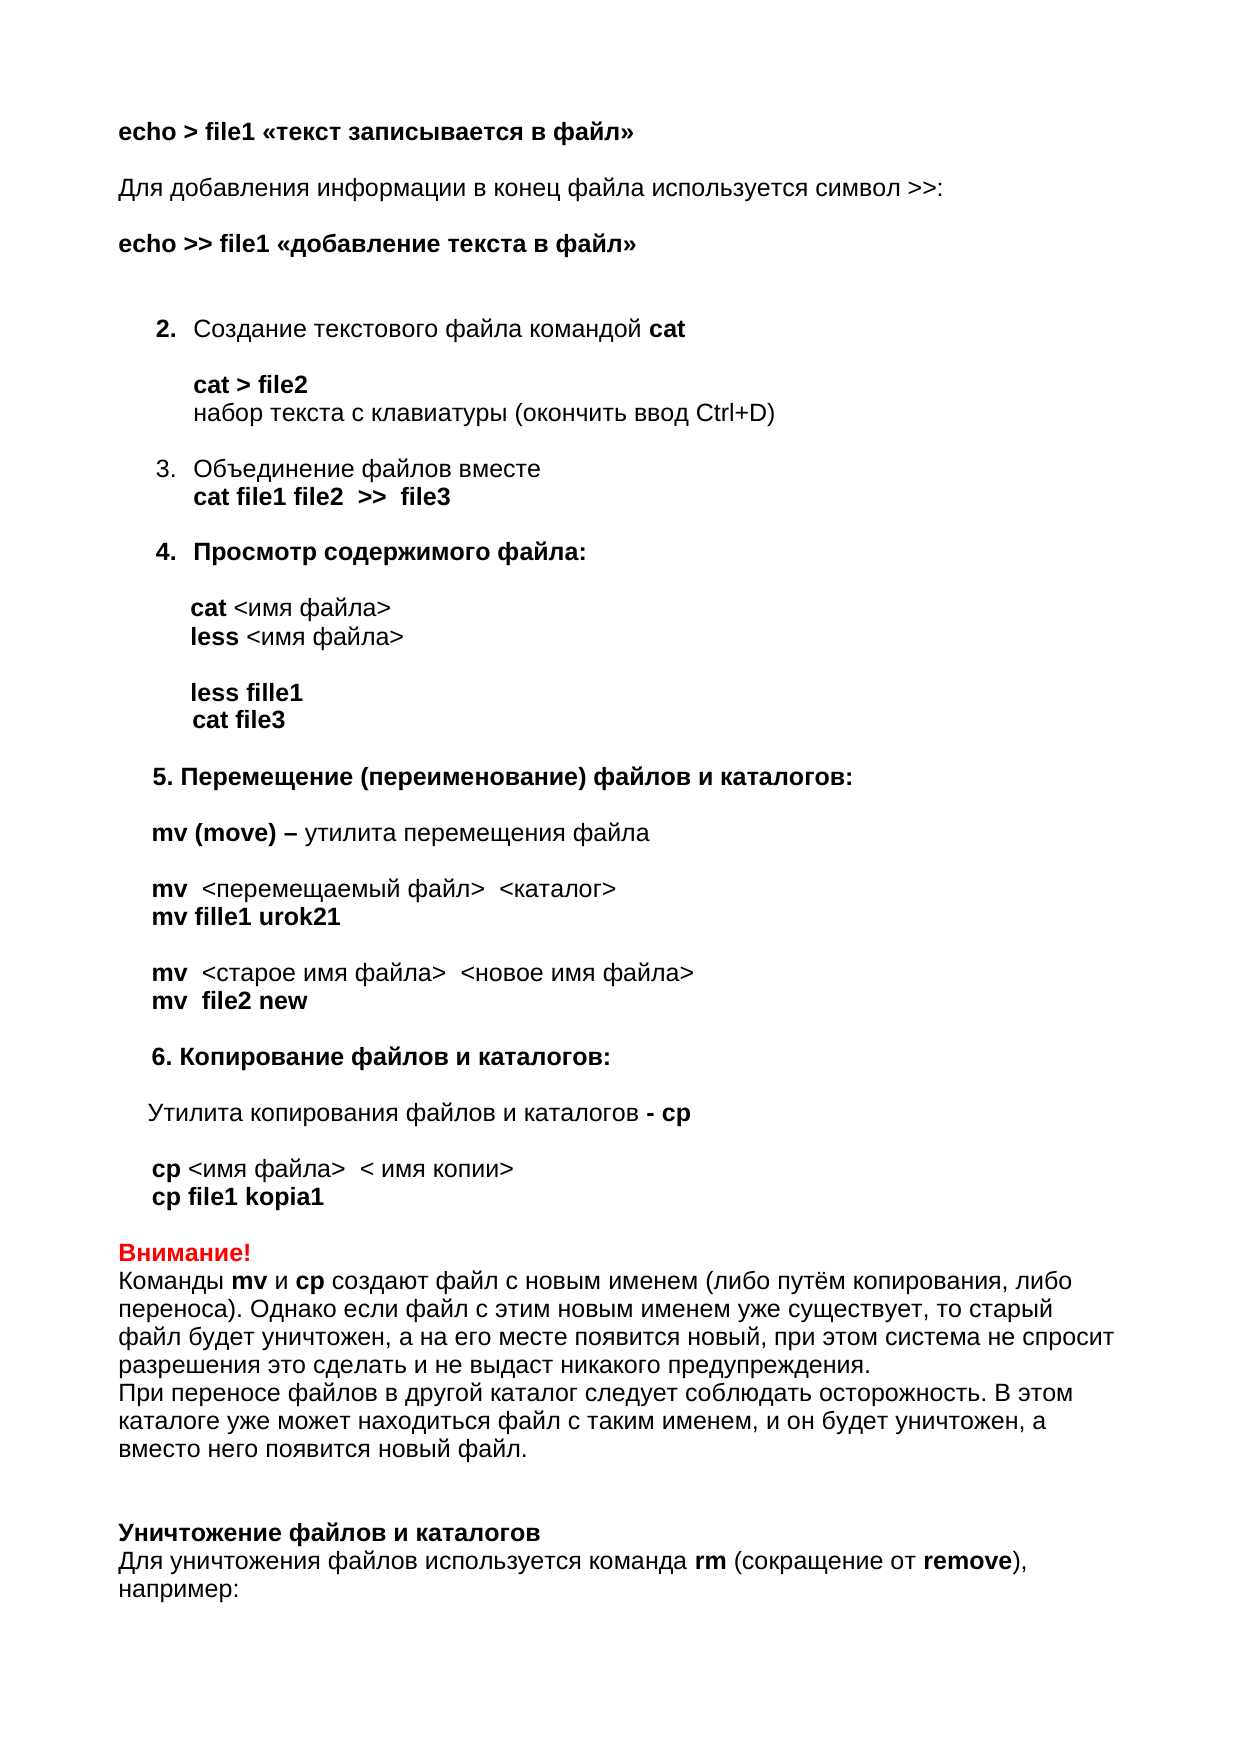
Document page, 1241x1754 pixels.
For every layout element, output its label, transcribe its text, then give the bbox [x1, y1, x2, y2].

text mv (move) – утилита перемещения файла [151, 818, 1122, 846]
list Создание текстового файла командой cat [156, 314, 1122, 342]
list cat > file2 [156, 370, 1122, 398]
text Для уничтожения файлов используется команда rm (сокращение от remove), например: [118, 1547, 1122, 1603]
text cp file1 kopia1 [152, 1183, 1122, 1211]
text cat file3 [118, 706, 1122, 734]
text 6. Копирование файлов и каталогов: [151, 1042, 1122, 1071]
text echo >> file1 «добавление текста в файл» [118, 230, 1122, 258]
text mv <перемещаемый файл> <каталог> [151, 874, 1122, 902]
list Просмотр содержимого файла: [156, 538, 1122, 566]
list Объединение файлов вместе [156, 454, 1122, 482]
text При переносе файлов в другой каталог следует соблюдать осторожность. В этом каталоге уже может находиться файл с таким именем, и он будет уничтожен, а вместо него появится новый файл. [118, 1379, 1122, 1463]
text cat <имя файла> [190, 594, 1122, 622]
text Уничтожение файлов и каталогов [118, 1519, 1122, 1547]
text 5. Перемещение (переименование) файлов и каталогов: [152, 762, 1122, 790]
text less fille1 [190, 678, 1122, 706]
text Для добавления информации в конец файла используется символ >>: [118, 174, 1122, 202]
text less <имя файла> [190, 622, 1122, 650]
text Команды mv и cp создают файл с новым именем (либо путём копирования, либо переноса). Однако если файл с этим новым именем уже существует, то старый файл будет уничтожен, а на его месте появится новый, при этом система не спросит разрешения это сделать и не выдаст никакого предупреждения. [118, 1267, 1122, 1379]
text mv <старое имя файла> <новое имя файла> [151, 958, 1122, 986]
list cat file1 file2 >> file3 [156, 482, 1122, 510]
text mv fille1 urok21 [151, 902, 1122, 930]
text echo > file1 «текст записывается в файл» [118, 118, 1122, 146]
text mv file2 new [151, 986, 1122, 1014]
list набор текста с клавиатуры (окончить ввод Ctrl+D) [156, 398, 1122, 426]
text cp <имя файла> < имя копии> [152, 1154, 1122, 1183]
text Утилита копирования файлов и каталогов - cp [147, 1098, 1122, 1127]
text Внимание! [118, 1239, 1122, 1267]
